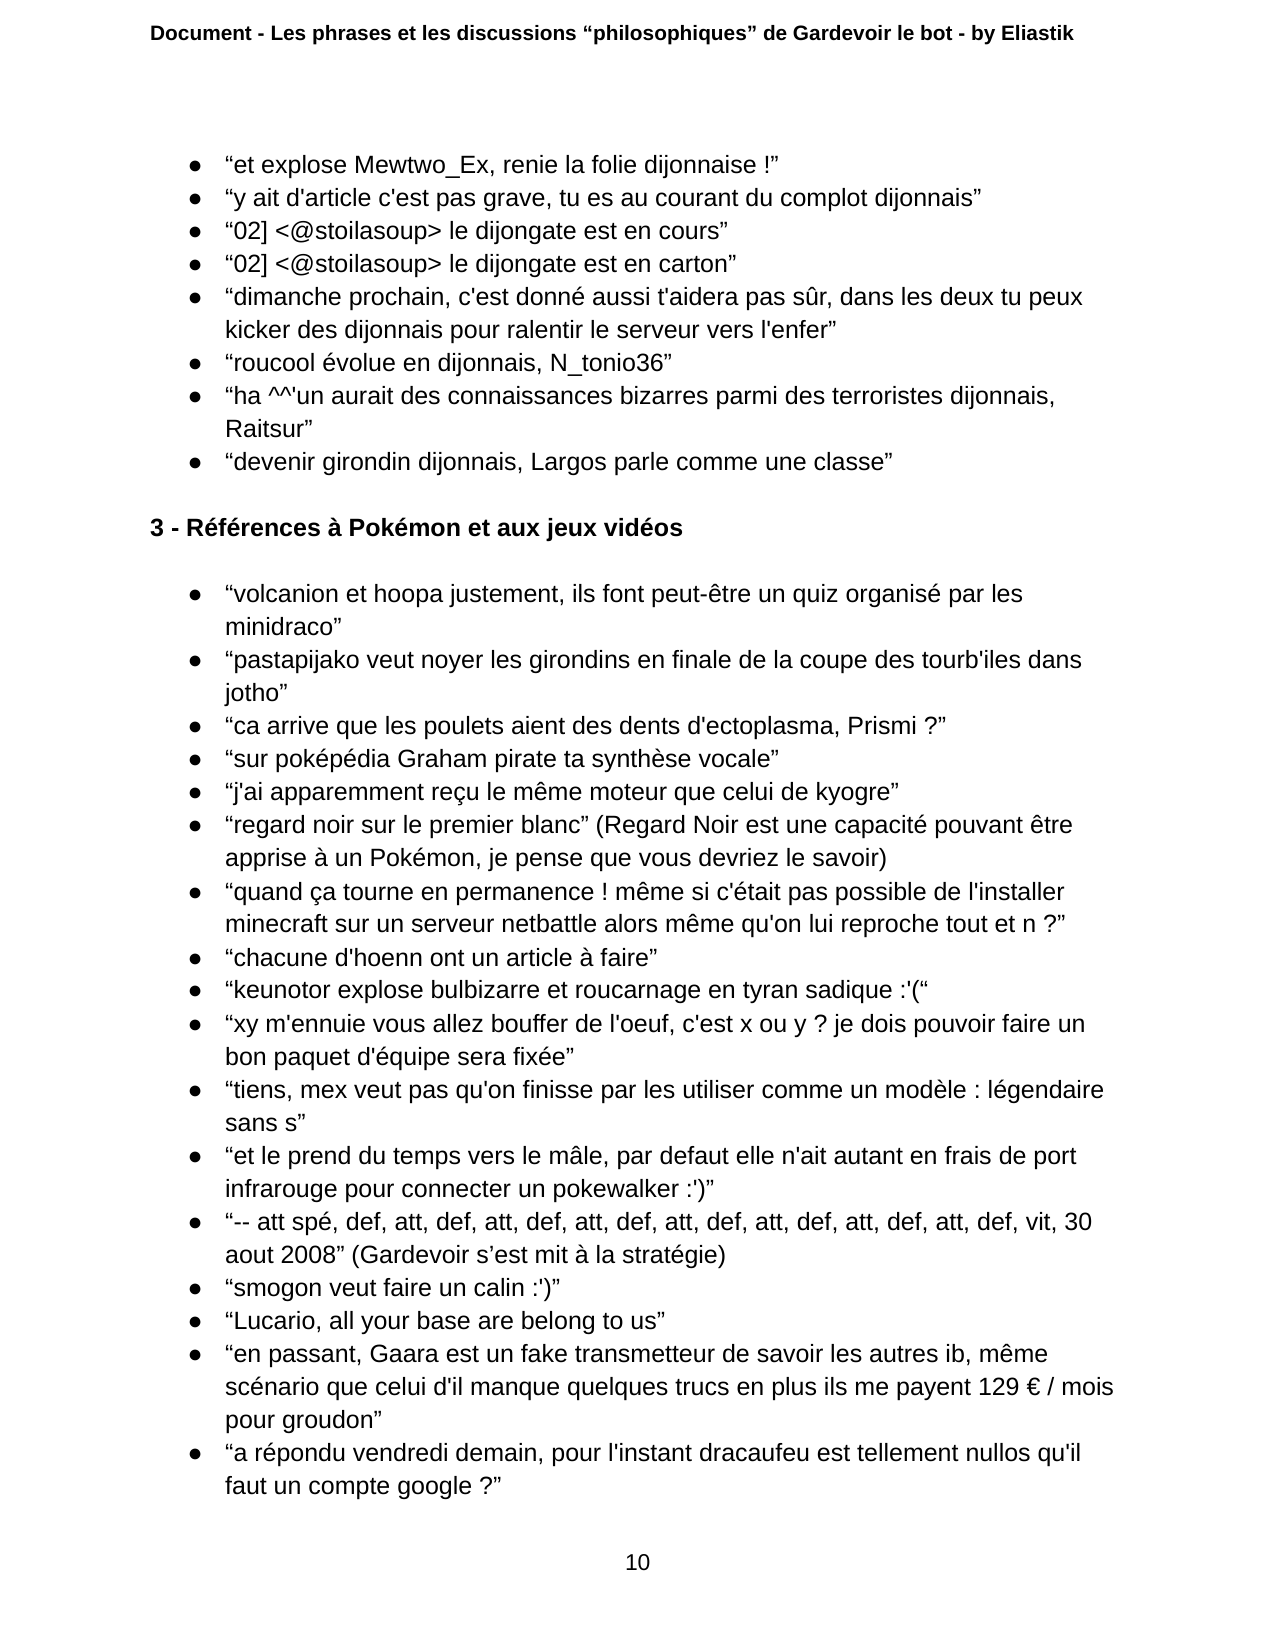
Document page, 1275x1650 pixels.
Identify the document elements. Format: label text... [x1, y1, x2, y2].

list “y ait d'article c'est pas grave, tu es au courant du complot dijonnais” [187, 183, 1125, 212]
list “ha ^^'un aurait des connaissances bizarres parmi des terroristes dijonnais, Raitsur” [187, 381, 1125, 443]
list “Lucario, all your base are belong to us” [187, 1306, 1125, 1334]
list “keunotor explose bulbizarre et roucarnage en tyran sadique :'(“ [187, 976, 1125, 1004]
list “en passant, Gaara est un fake transmetteur de savoir les autres ib, même scénario que celui d'il manque quelques trucs en plus ils me payent 129 € / mois pour groudon” [187, 1339, 1125, 1433]
list “devenir girondin dijonnais, Largos parle comme une classe” [187, 447, 1125, 476]
list “tiens, mex veut pas qu'on finisse par les utiliser comme un modèle : légendaire sans s” [187, 1074, 1125, 1136]
list “sur poképédia Graham pirate ta synthèse vocale” [187, 744, 1125, 773]
list “smogon veut faire un calin :')” [187, 1273, 1125, 1301]
text 3 - Références à Pokémon et aux jeux vidéos [150, 513, 1125, 542]
list “ca arrive que les poulets aient des dents d'ectoplasma, Prismi ?” [187, 711, 1125, 740]
list “dimanche prochain, c'est donné aussi t'aidera pas sûr, dans les deux tu peux kicker des dijonnais pour ralentir le serveur vers l'enfer” [187, 282, 1125, 344]
list “et le prend du temps vers le mâle, par defaut elle n'ait autant en frais de port infrarouge pour connecter un pokewalker :')” [187, 1141, 1125, 1202]
list “-- att spé, def, att, def, att, def, att, def, att, def, att, def, att, def, att, def, vit, 30 aout 2008” (Gardevoir s’est mit à la stratégie) [187, 1207, 1125, 1268]
list “volcanion et hoopa justement, ils font peut-être un quiz organisé par les minidraco” [187, 579, 1125, 641]
list “chacune d'hoenn ont un article à faire” [187, 942, 1125, 971]
list “02] <@stoilasoup> le dijongate est en carton” [187, 249, 1125, 278]
list “j'ai apparemment reçu le même moteur que celui de kyogre” [187, 777, 1125, 806]
list “a répondu vendredi demain, pour l'instant dracaufeu est tellement nullos qu'il faut un compte google ?” [187, 1438, 1125, 1499]
list “xy m'ennuie vous allez bouffer de l'oeuf, c'est x ou y ? je dois pouvoir faire un bon paquet d'équipe sera fixée” [187, 1008, 1125, 1070]
list “02] <@stoilasoup> le dijongate est en cours” [187, 216, 1125, 245]
list “quand ça tourne en permanence ! même si c'était pas possible de l'installer minecraft sur un serveur netbattle alors même qu'on lui reproche tout et n ?” [187, 876, 1125, 938]
list “pastapijako veut noyer les girondins en finale de la coupe des tourb'iles dans jotho” [187, 645, 1125, 707]
list “regard noir sur le premier blanc” (Regard Noir est une capacité pouvant être apprise à un Pokémon, je pense que vous devriez le savoir) [187, 810, 1125, 872]
list “roucool évolue en dijonnais, N_tonio36” [187, 348, 1125, 377]
list “et explose Mewtwo_Ex, renie la folie dijonnaise !” [187, 150, 1125, 179]
